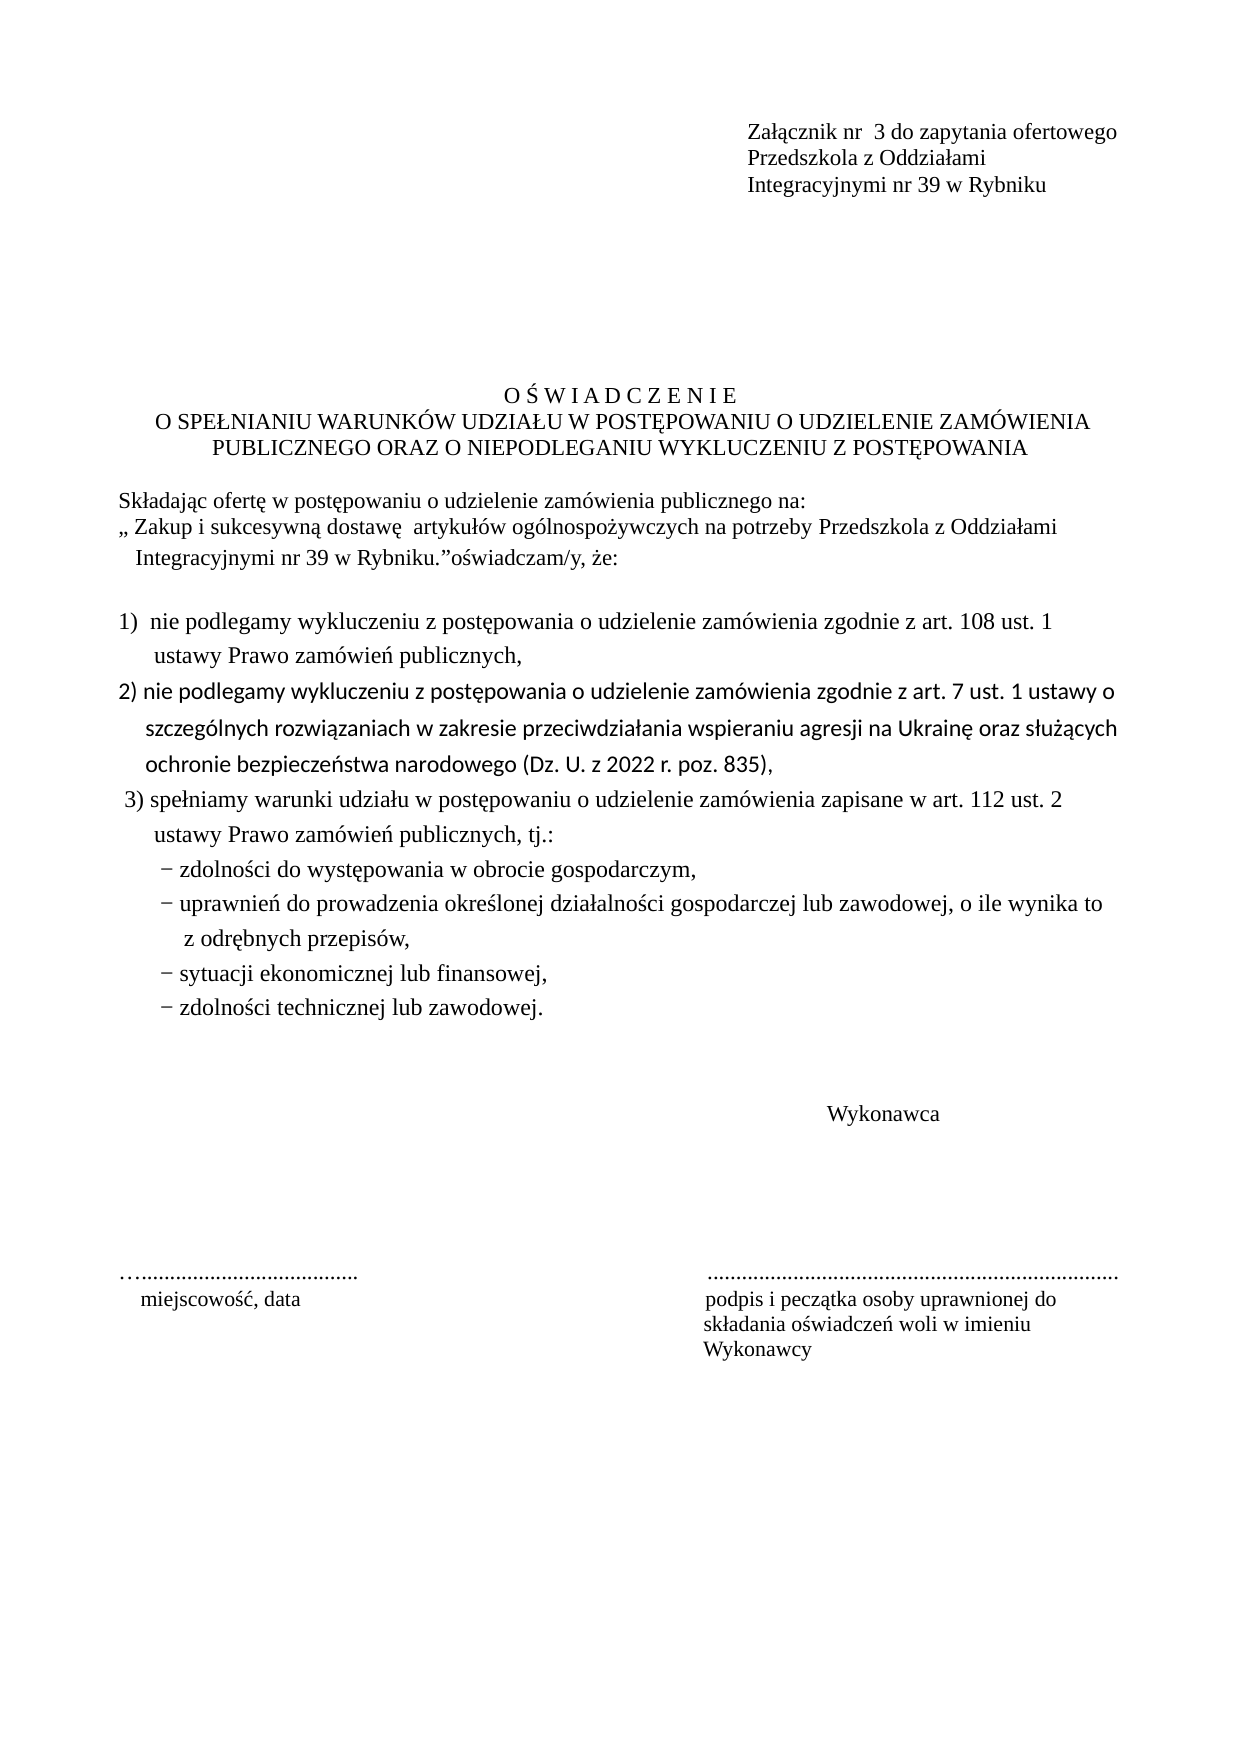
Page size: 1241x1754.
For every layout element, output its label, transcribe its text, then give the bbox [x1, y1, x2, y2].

text Przedszkola z Oddziałami [118, 144, 1122, 171]
text składania oświadczeń woli w imieniu [118, 1311, 1122, 1336]
list ustawy Prawo zamówień publicznych, [118, 642, 1122, 669]
text O SPEŁNIANIU WARUNKÓW UDZIAŁU W POSTĘPOWANIU O UDZIELENIE ZAMÓWIENIA [118, 408, 1122, 434]
text Integracyjnymi nr 39 w Rybniku.”oświadczam/y, że: [118, 544, 1122, 570]
text Integracyjnymi nr 39 w Rybniku [118, 171, 1122, 197]
list szczególnych rozwiązaniach w zakresie przeciwdziałania wspieraniu agresji na Ukrainę oraz służących [118, 713, 1122, 742]
list 1) nie podlegamy wykluczeniu z postępowania o udzielenie zamówienia zgodnie z art. 108 ust. 1 [118, 607, 1122, 634]
text Wykonawcy [118, 1336, 1122, 1361]
text z odrębnych przepisów, [118, 924, 1122, 952]
text …...................................... ........................................................................ [118, 1258, 1122, 1284]
text − zdolności do występowania w obrocie gospodarczym, [118, 855, 1122, 882]
list ochronie bezpieczeństwa narodowego (Dz. U. z 2022 r. poz. 835), [118, 749, 1122, 778]
text − sytuacji ekonomicznej lub finansowej, [118, 959, 1122, 986]
list 2) nie podlegamy wykluczeniu z postępowania o udzielenie zamówienia zgodnie z art. 7 ust. 1 ustawy o [118, 676, 1122, 706]
text „ Zakup i sukcesywną dostawę artykułów ogólnospożywczych na potrzeby Przedszkola z Oddziałami [118, 513, 1122, 540]
list ustawy Prawo zamówień publicznych, tj.: [118, 820, 1122, 848]
text Wykonawca [118, 1100, 1122, 1126]
text miejscowość, data podpis i peczątka osoby uprawnionej do [118, 1284, 1122, 1311]
text − uprawnień do prowadzenia określonej działalności gospodarczej lub zawodowej, o ile wynika to [118, 889, 1122, 917]
text Załącznik nr 3 do zapytania ofertowego [118, 118, 1122, 144]
text Składając ofertę w postępowaniu o udzielenie zamówienia publicznego na: [118, 487, 1122, 513]
list 3) spełniamy warunki udziału w postępowaniu o udzielenie zamówienia zapisane w art. 112 ust. 2 [118, 785, 1122, 813]
text − zdolności technicznej lub zawodowej. [118, 993, 1122, 1021]
text PUBLICZNEGO ORAZ O NIEPODLEGANIU WYKLUCZENIU Z POSTĘPOWANIA [118, 434, 1122, 461]
text O Ś W I A D C Z E N I E [118, 382, 1122, 408]
